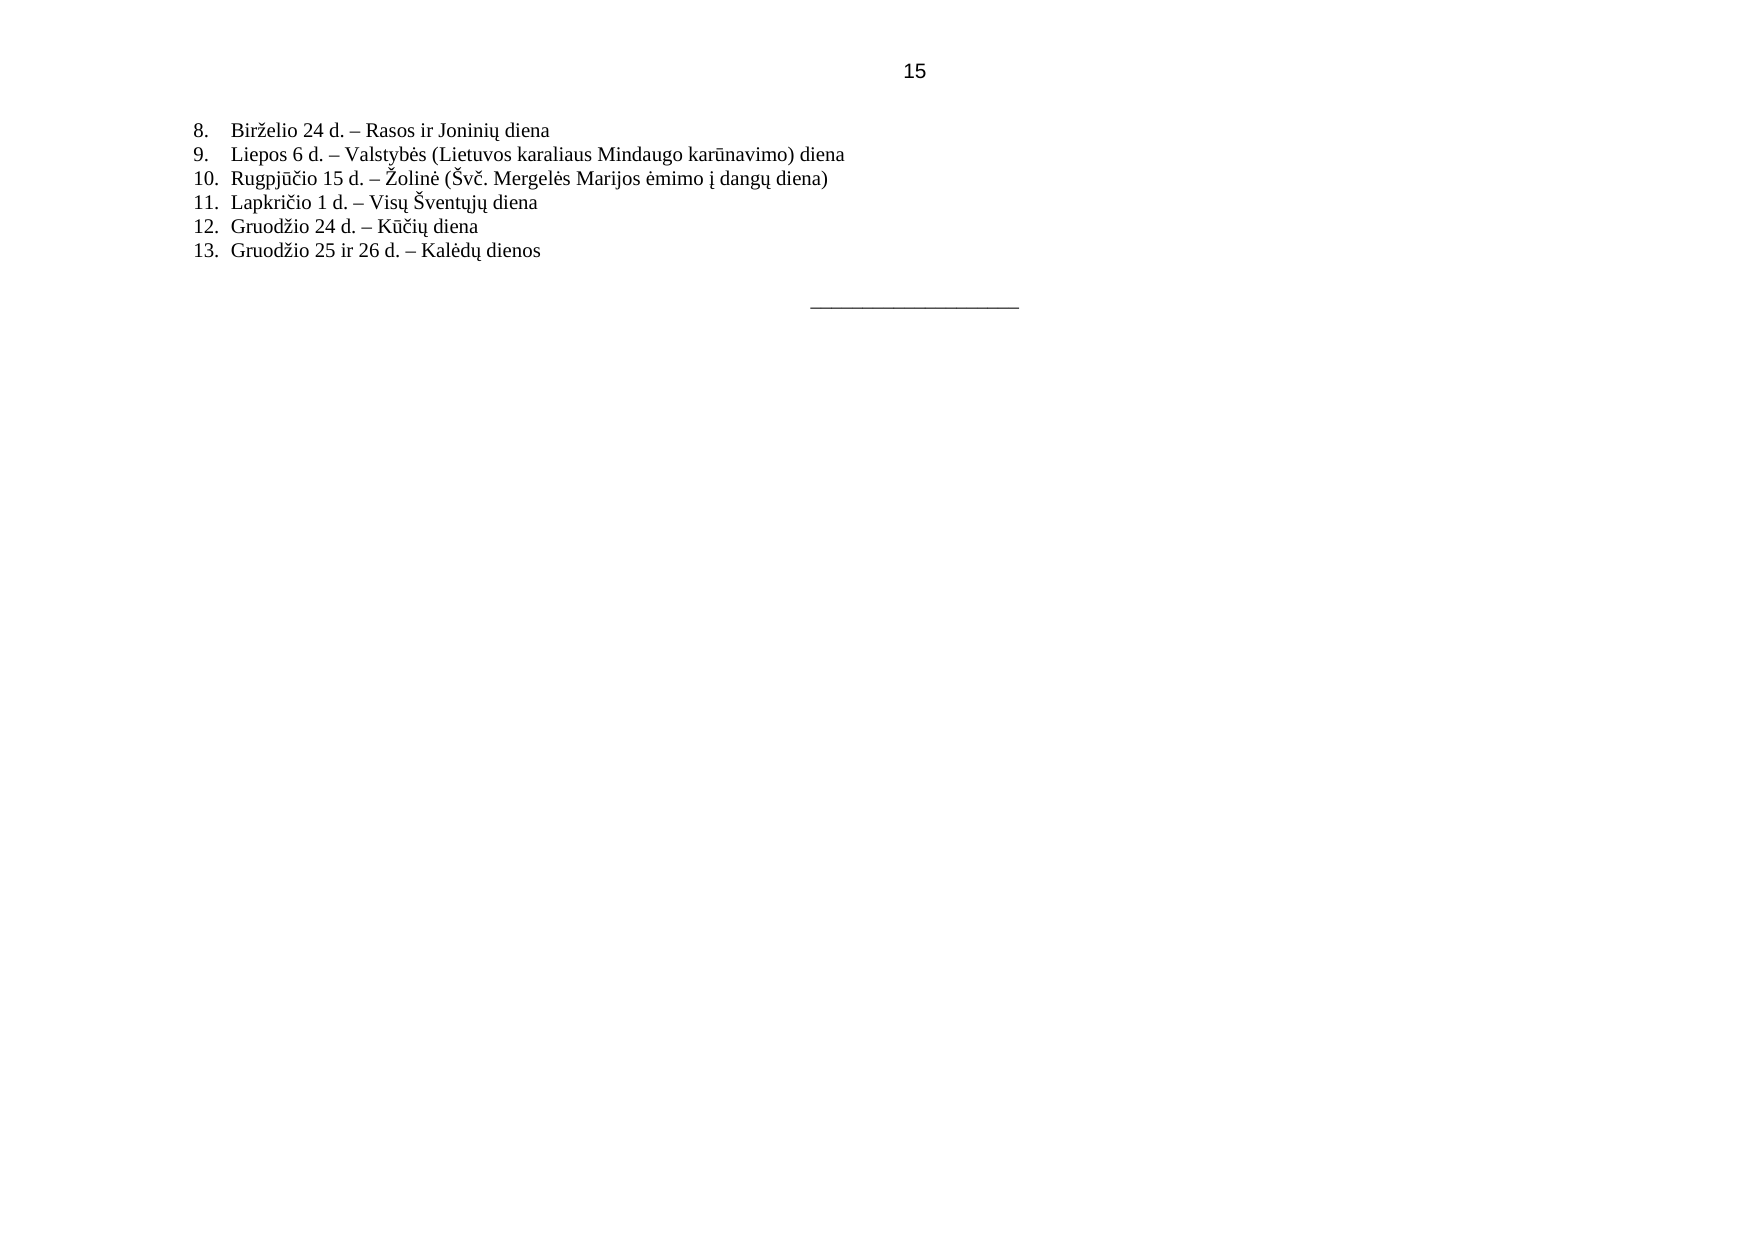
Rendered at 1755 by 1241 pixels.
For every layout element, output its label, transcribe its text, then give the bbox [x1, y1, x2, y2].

text ____________________ [118, 287, 1636, 311]
text 13. Gruodžio 25 ir 26 d. – Kalėdų dienos [193, 238, 1636, 262]
text 12. Gruodžio 24 d. – Kūčių diena [193, 214, 1636, 238]
text 11. Lapkričio 1 d. – Visų Šventųjų diena [193, 190, 1636, 214]
text 9. Liepos 6 d. – Valstybės (Lietuvos karaliaus Mindaugo karūnavimo) diena [193, 142, 1636, 166]
text 8. Birželio 24 d. – Rasos ir Joninių diena [193, 118, 1636, 142]
text 10. Rugpjūčio 15 d. – Žolinė (Švč. Mergelės Marijos ėmimo į dangų diena) [193, 166, 1636, 190]
